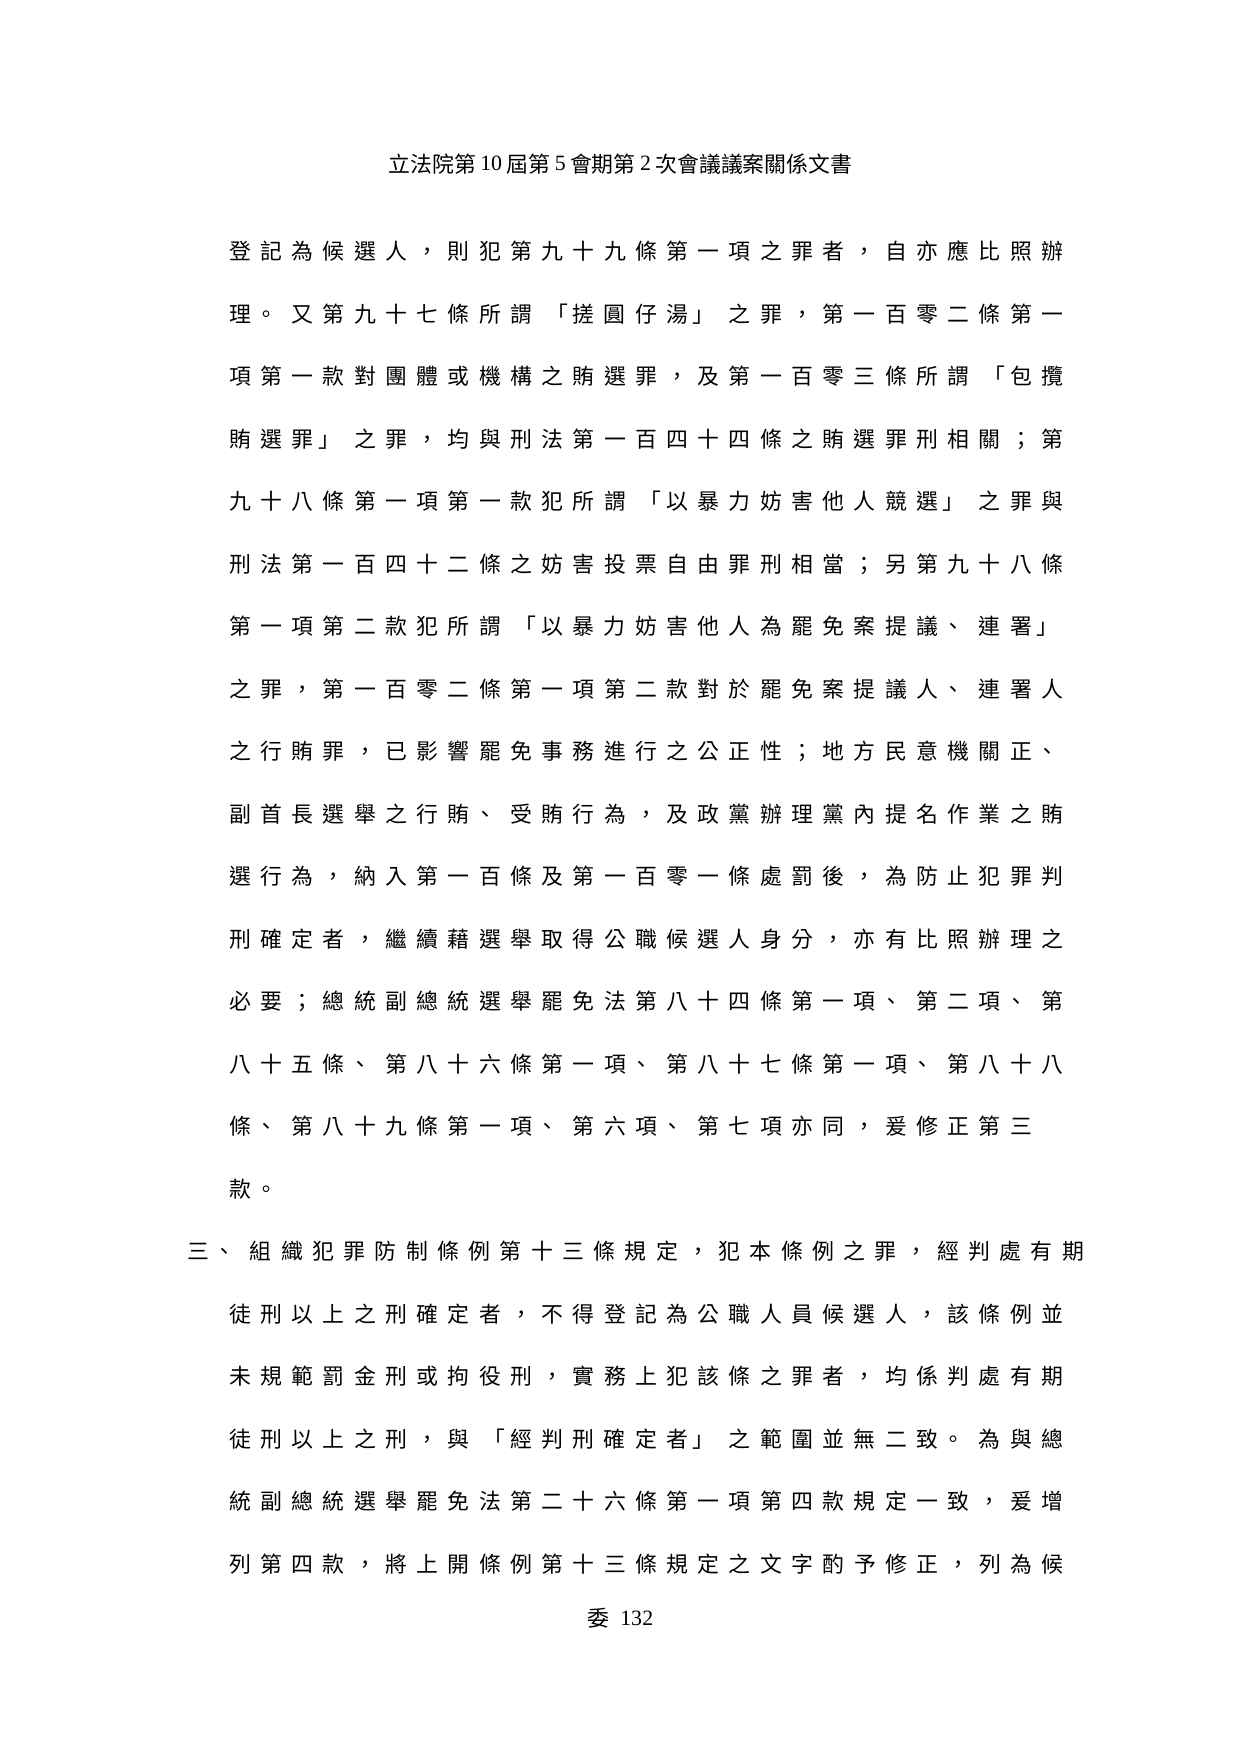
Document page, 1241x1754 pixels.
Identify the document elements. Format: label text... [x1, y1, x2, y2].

text 登記為候選人，則犯第九十九條第一項之罪者，自亦應比照辦理。又第九十七條所謂「搓圓仔湯」之罪，第一百零二條第一項第一款對團體或機構之賄選罪，及第一百零三條所謂「包攬賄選罪」之罪，均與刑法第一百四十四條之賄選罪刑相關；第九十八條第一項第一款犯所謂「以暴力妨害他人競選」之罪與刑法第一百四十二條之妨害投票自由罪刑相當；另第九十八條第一項第二款犯所謂「以暴力妨害他人為罷免案提議、連署」之罪，第一百零二條第一項第二款對於罷免案提議人、連署人之行賄罪，已影響罷免事務進行之公正性；地方民意機關正、副首長選舉之行賄、受賄行為，及政黨辦理黨內提名作業之賄選行為，納入第一百條及第一百零一條處罰後，為防止犯罪判刑確定者，繼續藉選舉取得公職候選人身分，亦有比照辦理之必要；總統副總統選舉罷免法第八十四條第一項、第二項、第八十五條、第八十六條第一項、第八十七條第一項、第八十八條、第八十九條第一項、第六項、第七項亦同，爰修正第三款。 [173, 219, 1089, 1219]
text 三、組織犯罪防制條例第十三條規定，犯本條例之罪，經判處有期徒刑以上之刑確定者，不得登記為公職人員候選人，該條例並未規範罰金刑或拘役刑，實務上犯該條之罪者，均係判處有期徒刑以上之刑，與「經判刑確定者」之範圍並無二致。為與總統副總統選舉罷免法第二十六條第一項第四款規定一致，爰增列第四款，將上開條例第十三條規定之文字酌予修正，列為候 [173, 1219, 1089, 1594]
